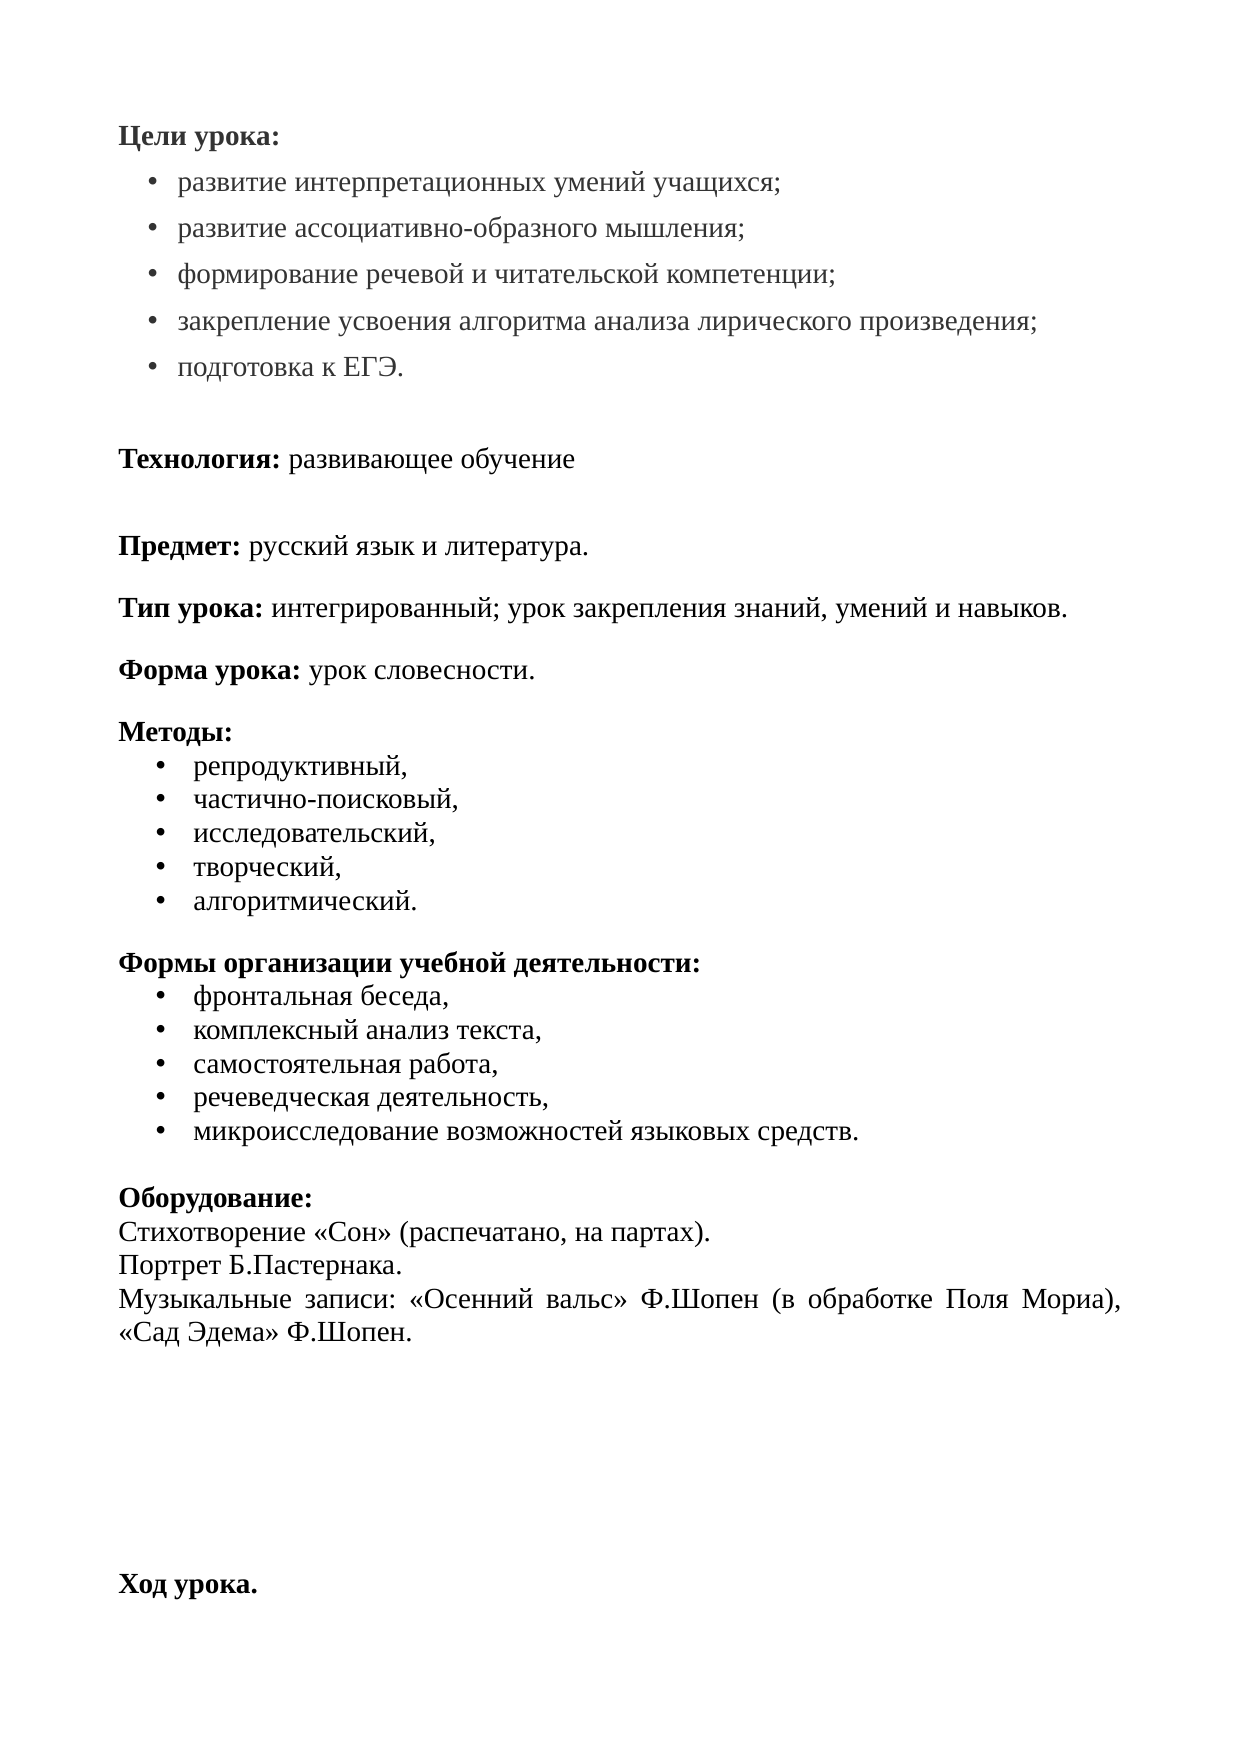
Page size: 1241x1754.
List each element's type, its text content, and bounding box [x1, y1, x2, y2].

text Тип урока: интегрированный; урок закрепления знаний, умений и навыков. [118, 590, 1122, 623]
text Стихотворение «Сон» (распечатано, на партах). [118, 1214, 1122, 1247]
text Ход урока. [118, 1566, 1063, 1599]
text Формы организации учебной деятельности: [118, 945, 1122, 978]
list формирование речевой и читательской компетенции; [177, 256, 1063, 290]
list творческий, [156, 849, 1122, 883]
list репродуктивный, [156, 748, 1122, 782]
text Предмет: русский язык и литература. [118, 528, 1122, 562]
list фронтальная беседа, [156, 978, 1122, 1012]
list закрепление усвоения алгоритма анализа лирического произведения; [177, 303, 1063, 336]
list частично-поисковый, [156, 782, 1122, 815]
list самостоятельная работа, [156, 1046, 1122, 1079]
list развитие ассоциативно-образного мышления; [177, 210, 1063, 244]
text Портрет Б.Пастернака. [118, 1247, 1122, 1281]
text Технология: развивающее обучение [118, 441, 1122, 474]
text Оборудование: [118, 1180, 1122, 1214]
list развитие интерпретационных умений учащихся; [177, 164, 1063, 198]
list алгоритмический. [156, 883, 1122, 916]
list комплексный анализ текста, [156, 1012, 1122, 1046]
text Методы: [118, 714, 1122, 748]
text Цели урока: [118, 118, 1122, 152]
list микроисследование возможностей языковых средств. [156, 1113, 1122, 1147]
list подготовка к ЕГЭ. [177, 349, 1063, 382]
list речеведческая деятельность, [156, 1079, 1122, 1113]
text Музыкальные записи: «Осенний вальс» Ф.Шопен (в обработке Поля Мориа), «Сад Эдема» Ф.Шопен. [118, 1281, 1122, 1348]
text Форма урока: урок словесности. [118, 652, 1122, 686]
list исследовательский, [156, 815, 1122, 849]
